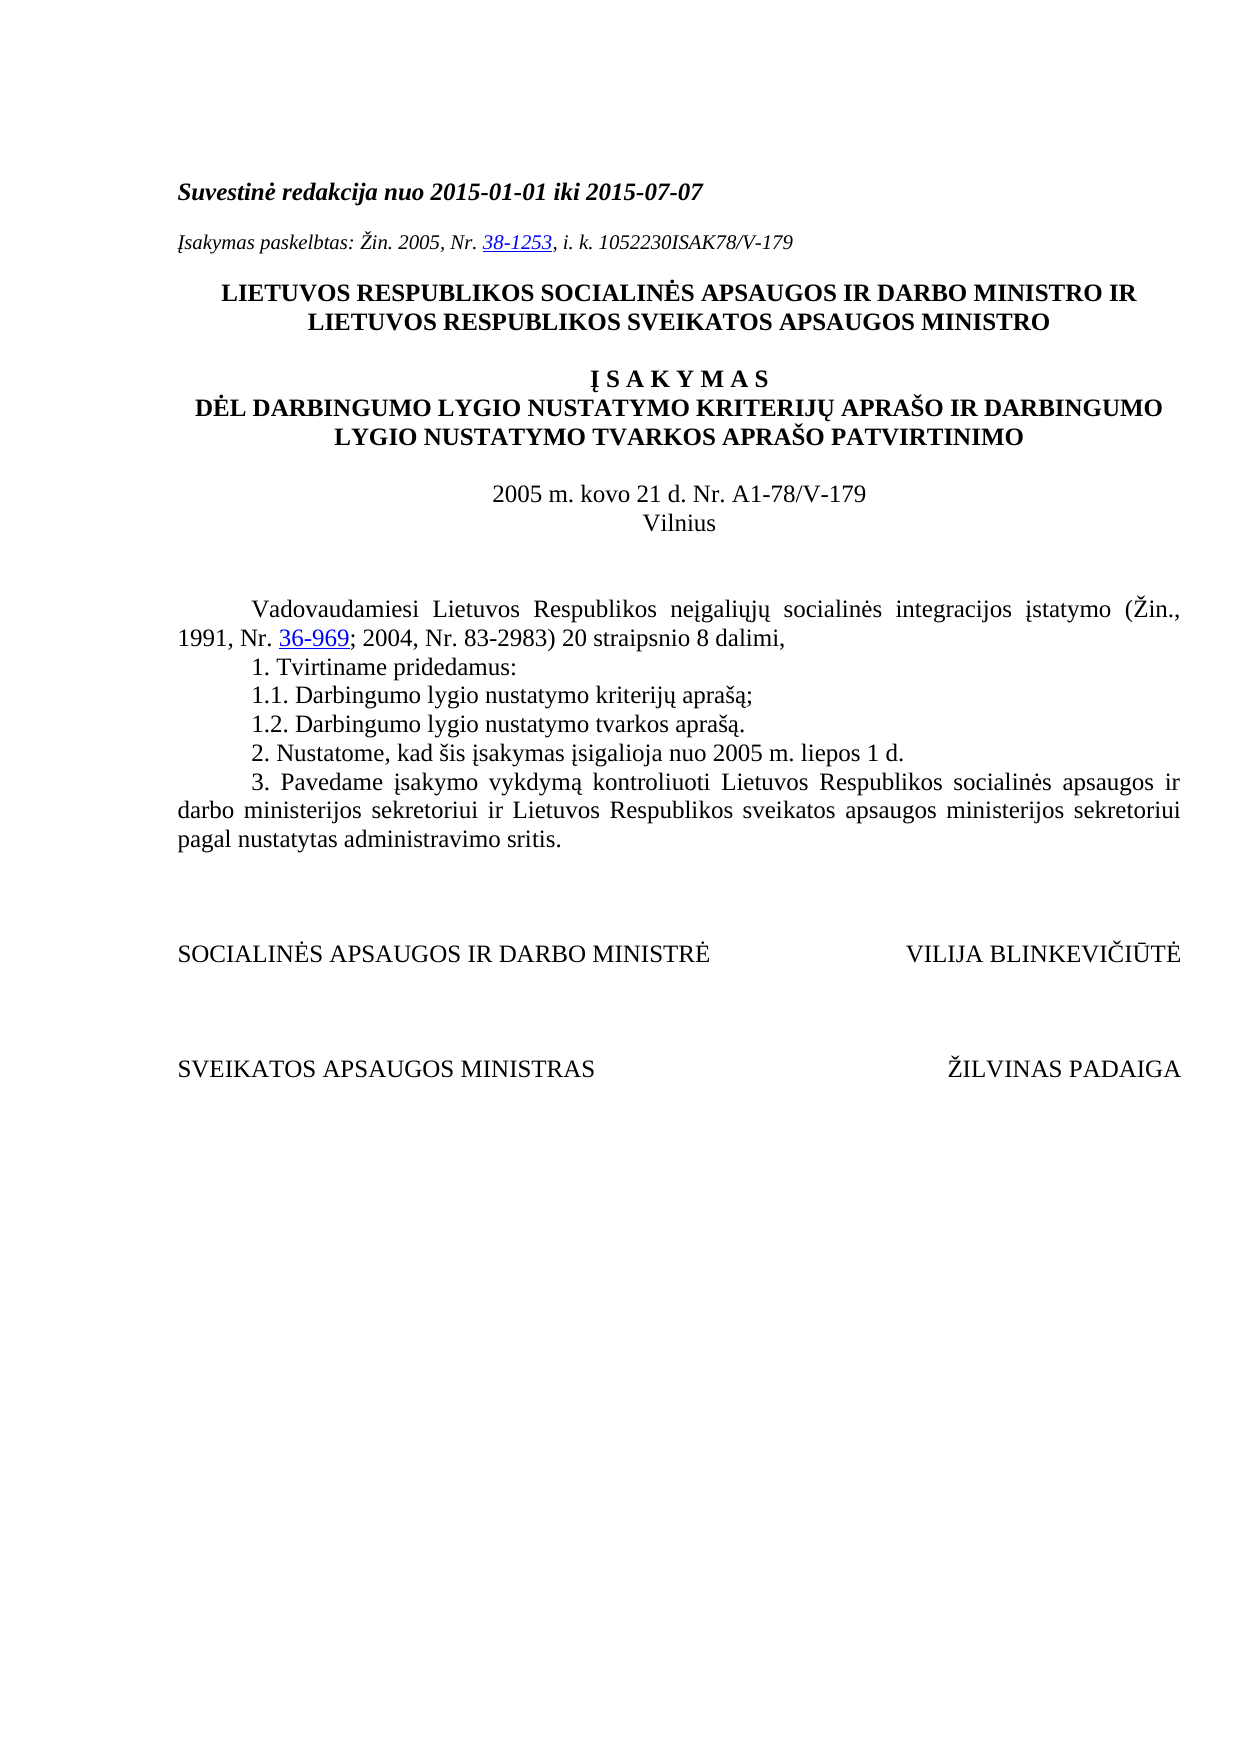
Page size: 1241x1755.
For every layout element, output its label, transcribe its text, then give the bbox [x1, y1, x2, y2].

text Į S A K Y M A S [177, 364, 1181, 393]
text Įsakymas paskelbtas: Žin. 2005, Nr. 38-1253, i. k. 1052230ISAK78/V-179 [177, 230, 1181, 254]
text SOCIALINĖS APSAUGOS IR DARBO MINISTRĖ VILIJA BLINKEVIČIŪTĖ [177, 939, 1181, 968]
text Suvestinė redakcija nuo 2015-01-01 iki 2015-07-07 [177, 177, 1181, 206]
text 1. Tvirtiname pridedamus: [177, 652, 1181, 681]
text 2. Nustatome, kad šis įsakymas įsigalioja nuo 2005 m. liepos 1 d. [177, 738, 1181, 767]
text 3. Pavedame įsakymo vykdymą kontroliuoti Lietuvos Respublikos socialinės apsaugos ir darbo ministerijos sekretoriui ir Lietuvos Respublikos sveikatos apsaugos ministerijos sekretoriui pagal nustatytas administravimo sritis. [177, 767, 1181, 853]
text DĖL DARBINGUMO LYGIO NUSTATYMO KRITERIJŲ APRAŠO IR DARBINGUMO LYGIO NUSTATYMO TVARKOS APRAŠO PATVIRTINIMO [177, 393, 1181, 451]
text LIETUVOS RESPUBLIKOS SVEIKATOS APSAUGOS MINISTRO [177, 307, 1181, 336]
text 1.1. Darbingumo lygio nustatymo kriterijų aprašą; [177, 681, 1181, 709]
text 1.2. Darbingumo lygio nustatymo tvarkos aprašą. [177, 709, 1181, 738]
text Vadovaudamiesi Lietuvos Respublikos neįgaliųjų socialinės integracijos įstatymo (Žin., 1991, Nr. 36-969; 2004, Nr. 83-2983) 20 straipsnio 8 dalimi, [177, 594, 1181, 652]
text SVEIKATOS APSAUGOS MINISTRAS ŽILVINAS PADAIGA [177, 1054, 1181, 1083]
text 2005 m. kovo 21 d. Nr. A1-78/V-179 [177, 479, 1181, 508]
text Vilnius [177, 508, 1181, 537]
text LIETUVOS RESPUBLIKOS SOCIALINĖS APSAUGOS IR DARBO MINISTRO IR [177, 278, 1181, 307]
